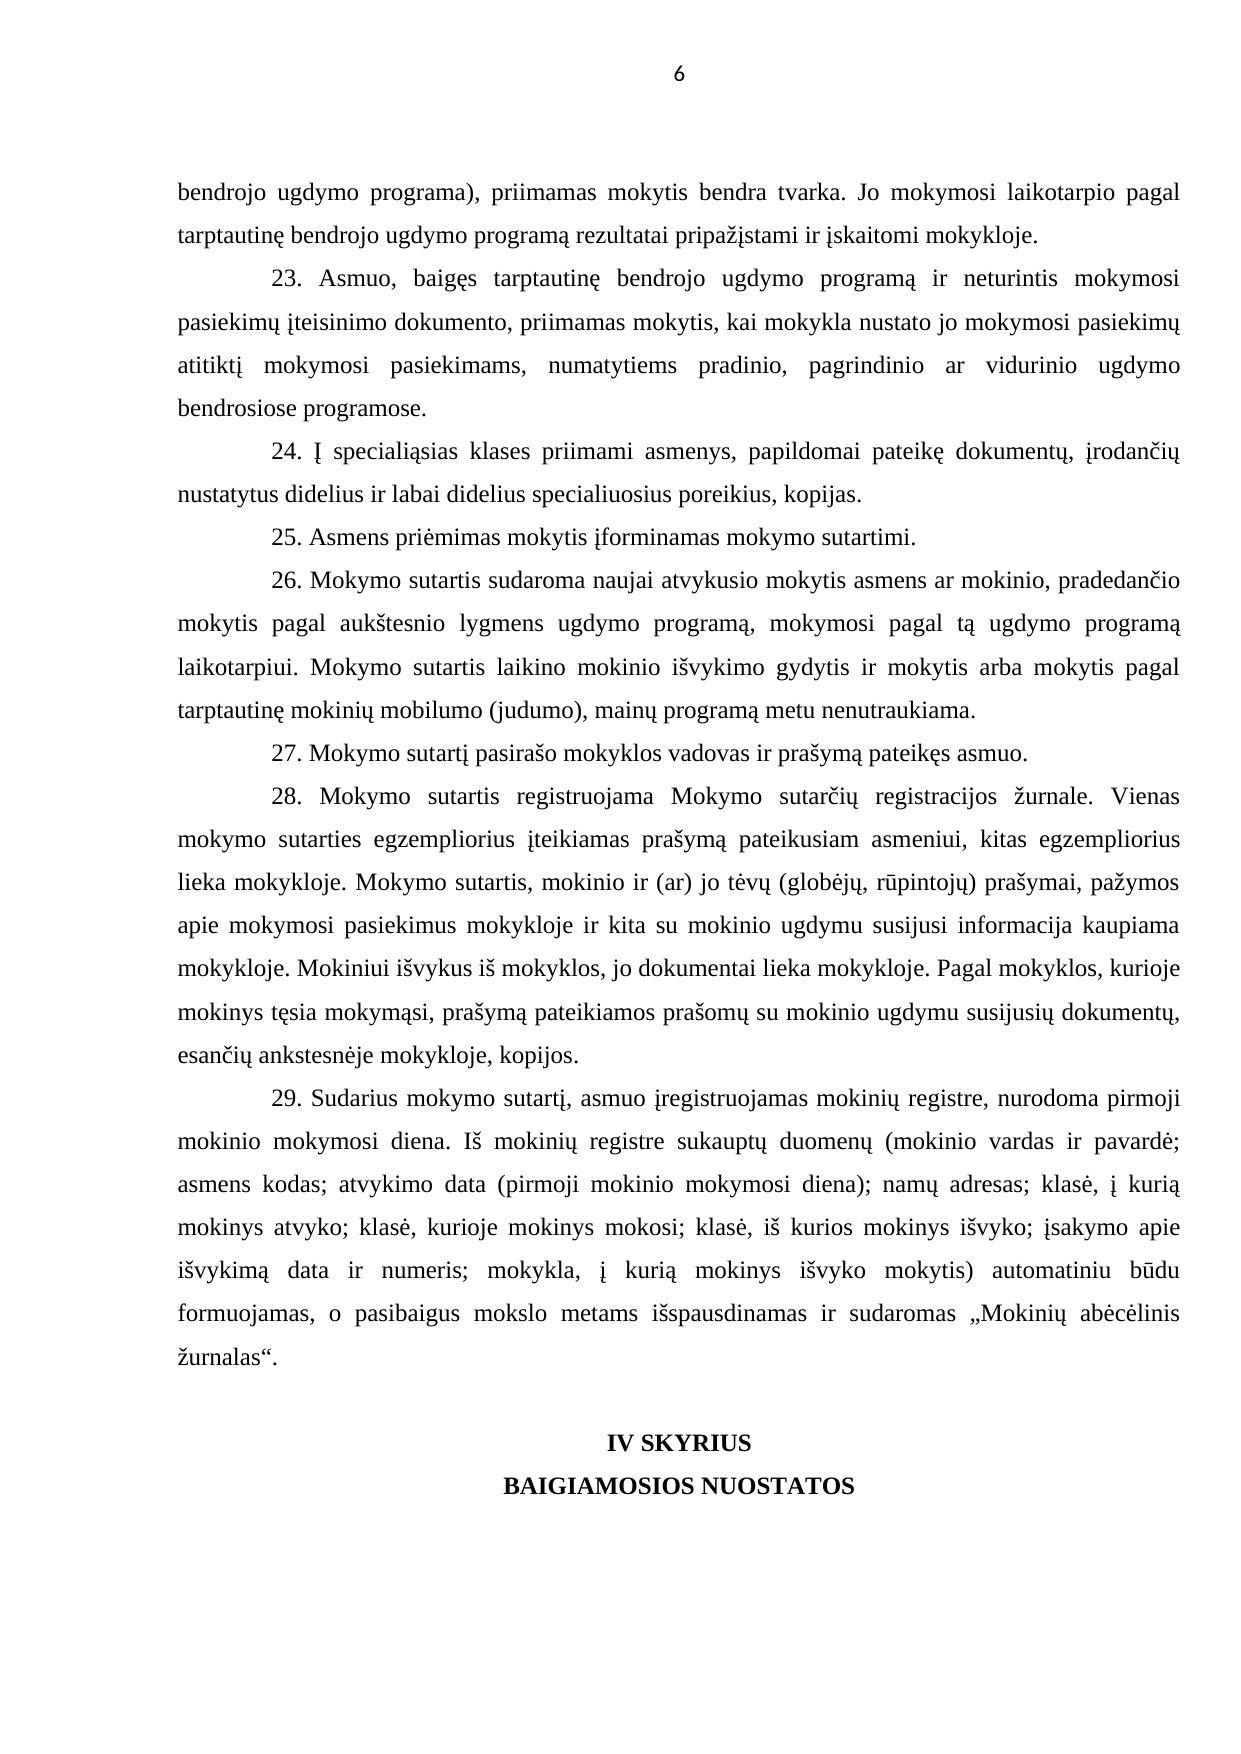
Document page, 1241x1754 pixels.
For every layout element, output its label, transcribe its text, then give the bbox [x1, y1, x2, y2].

text 29. Sudarius mokymo sutartį, asmuo įregistruojamas mokinių registre, nurodoma pirmoji mokinio mokymosi diena. Iš mokinių registre sukauptų duomenų (mokinio vardas ir pavardė; asmens kodas; atvykimo data (pirmoji mokinio mokymosi diena); namų adresas; klasė, į kurią mokinys atvyko; klasė, kurioje mokinys mokosi; klasė, iš kurios mokinys išvyko; įsakymo apie išvykimą data ir numeris; mokykla, į kurią mokinys išvyko mokytis) automatiniu būdu formuojamas, o pasibaigus mokslo metams išspausdinamas ir sudaromas „Mokinių abėcėlinis žurnalas“. [177, 1083, 1181, 1370]
text IV SKYRIUS [177, 1428, 1181, 1457]
text BAIGIAMOSIOS NUOSTATOS [177, 1471, 1181, 1500]
text 25. Asmens priėmimas mokytis įforminamas mokymo sutartimi. [177, 522, 1181, 551]
text 26. Mokymo sutartis sudaroma naujai atvykusio mokytis asmens ar mokinio, pradedančio mokytis pagal aukštesnio lygmens ugdymo programą, mokymosi pagal tą ugdymo programą laikotarpiui. Mokymo sutartis laikino mokinio išvykimo gydytis ir mokytis arba mokytis pagal tarptautinę mokinių mobilumo (judumo), mainų programą metu nenutraukiama. [177, 565, 1181, 723]
text bendrojo ugdymo programa), priimamas mokytis bendra tvarka. Jo mokymosi laikotarpio pagal tarptautinę bendrojo ugdymo programą rezultatai pripažįstami ir įskaitomi mokykloje. [177, 177, 1181, 249]
text 23. Asmuo, baigęs tarptautinę bendrojo ugdymo programą ir neturintis mokymosi pasiekimų įteisinimo dokumento, priimamas mokytis, kai mokykla nustato jo mokymosi pasiekimų atitiktį mokymosi pasiekimams, numatytiems pradinio, pagrindinio ar vidurinio ugdymo bendrosiose programose. [177, 263, 1181, 422]
text 27. Mokymo sutartį pasirašo mokyklos vadovas ir prašymą pateikęs asmuo. [177, 738, 1181, 767]
text 28. Mokymo sutartis registruojama Mokymo sutarčių registracijos žurnale. Vienas mokymo sutarties egzempliorius įteikiamas prašymą pateikusiam asmeniui, kitas egzempliorius lieka mokykloje. Mokymo sutartis, mokinio ir (ar) jo tėvų (globėjų, rūpintojų) prašymai, pažymos apie mokymosi pasiekimus mokykloje ir kita su mokinio ugdymu susijusi informacija kaupiama mokykloje. Mokiniui išvykus iš mokyklos, jo dokumentai lieka mokykloje. Pagal mokyklos, kurioje mokinys tęsia mokymąsi, prašymą pateikiamos prašomų su mokinio ugdymu susijusių dokumentų, esančių ankstesnėje mokykloje, kopijos. [177, 781, 1181, 1068]
text 24. Į specialiąsias klases priimami asmenys, papildomai pateikę dokumentų, įrodančių nustatytus didelius ir labai didelius specialiuosius poreikius, kopijas. [177, 436, 1181, 508]
